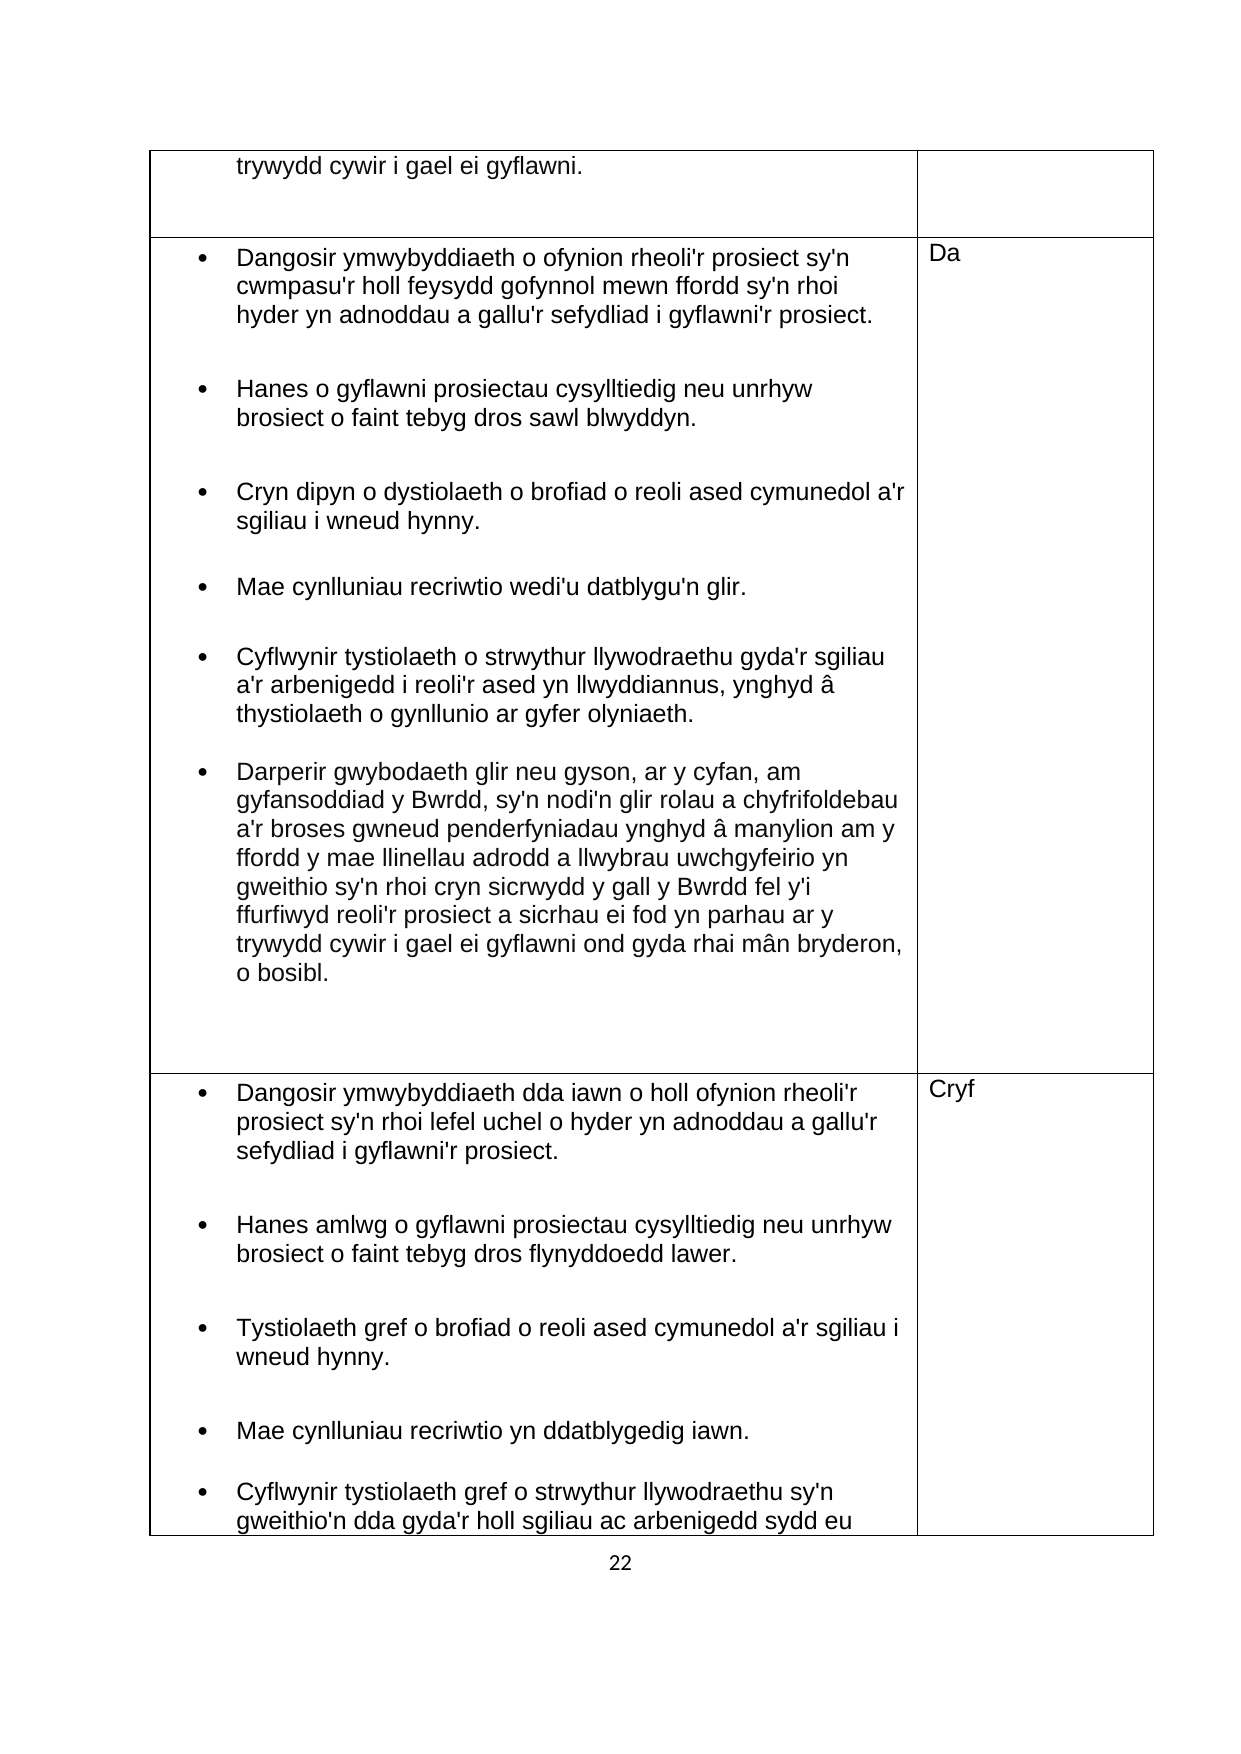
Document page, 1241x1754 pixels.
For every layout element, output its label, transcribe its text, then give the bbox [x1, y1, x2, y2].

table_cell Cryf [918, 1074, 1153, 1535]
table_cell Dangosir ymwybyddiaeth o ofynion rheoli'r prosiect sy'n cwmpasu'r holl feysydd gofynnol mewn ffordd sy'n rhoi hyder yn adnoddau a gallu'r sefydliad i gyflawni'r prosiect. Hanes o gyflawni prosiectau cysylltiedig neu unrhyw brosiect o faint tebyg dros sawl blwyddyn. Cryn dipyn o dystiolaeth o brofiad o reoli ased cymunedol a'r sgiliau i wneud hynny. Mae cynlluniau recriwtio wedi'u datblygu'n glir. Cyflwynir tystiolaeth o strwythur llywodraethu gyda'r sgiliau a'r arbenigedd i reoli'r ased yn llwyddiannus, ynghyd â thystiolaeth o gynllunio ar gyfer olyniaeth. Darperir gwybodaeth glir neu gyson, ar y cyfan, am gyfansoddiad y Bwrdd, sy'n nodi'n glir rolau a chyfrifoldebau a'r broses gwneud penderfyniadau ynghyd â manylion am y ffordd y mae llinellau adrodd a llwybrau uwchgyfeirio yn gweithio sy'n rhoi cryn sicrwydd y gall y Bwrdd fel y'i ffurfiwyd reoli'r prosiect a sicrhau ei fod yn parhau ar y trywydd cywir i gael ei gyflawni ond gyda rhai mân bryderon, o bosibl. [151, 238, 917, 1073]
table_cell Dangosir ymwybyddiaeth dda iawn o holl ofynion rheoli'r prosiect sy'n rhoi lefel uchel o hyder yn adnoddau a gallu'r sefydliad i gyflawni'r prosiect. Hanes amlwg o gyflawni prosiectau cysylltiedig neu unrhyw brosiect o faint tebyg dros flynyddoedd lawer. Tystiolaeth gref o brofiad o reoli ased cymunedol a'r sgiliau i wneud hynny. Mae cynlluniau recriwtio yn ddatblygedig iawn. Cyflwynir tystiolaeth gref o strwythur llywodraethu sy'n gweithio'n dda gyda'r holl sgiliau ac arbenigedd sydd eu [151, 1074, 917, 1535]
table_cell [918, 151, 1153, 237]
table_cell Da [918, 238, 1153, 1073]
table_cell trywydd cywir i gael ei gyflawni. [151, 151, 917, 237]
